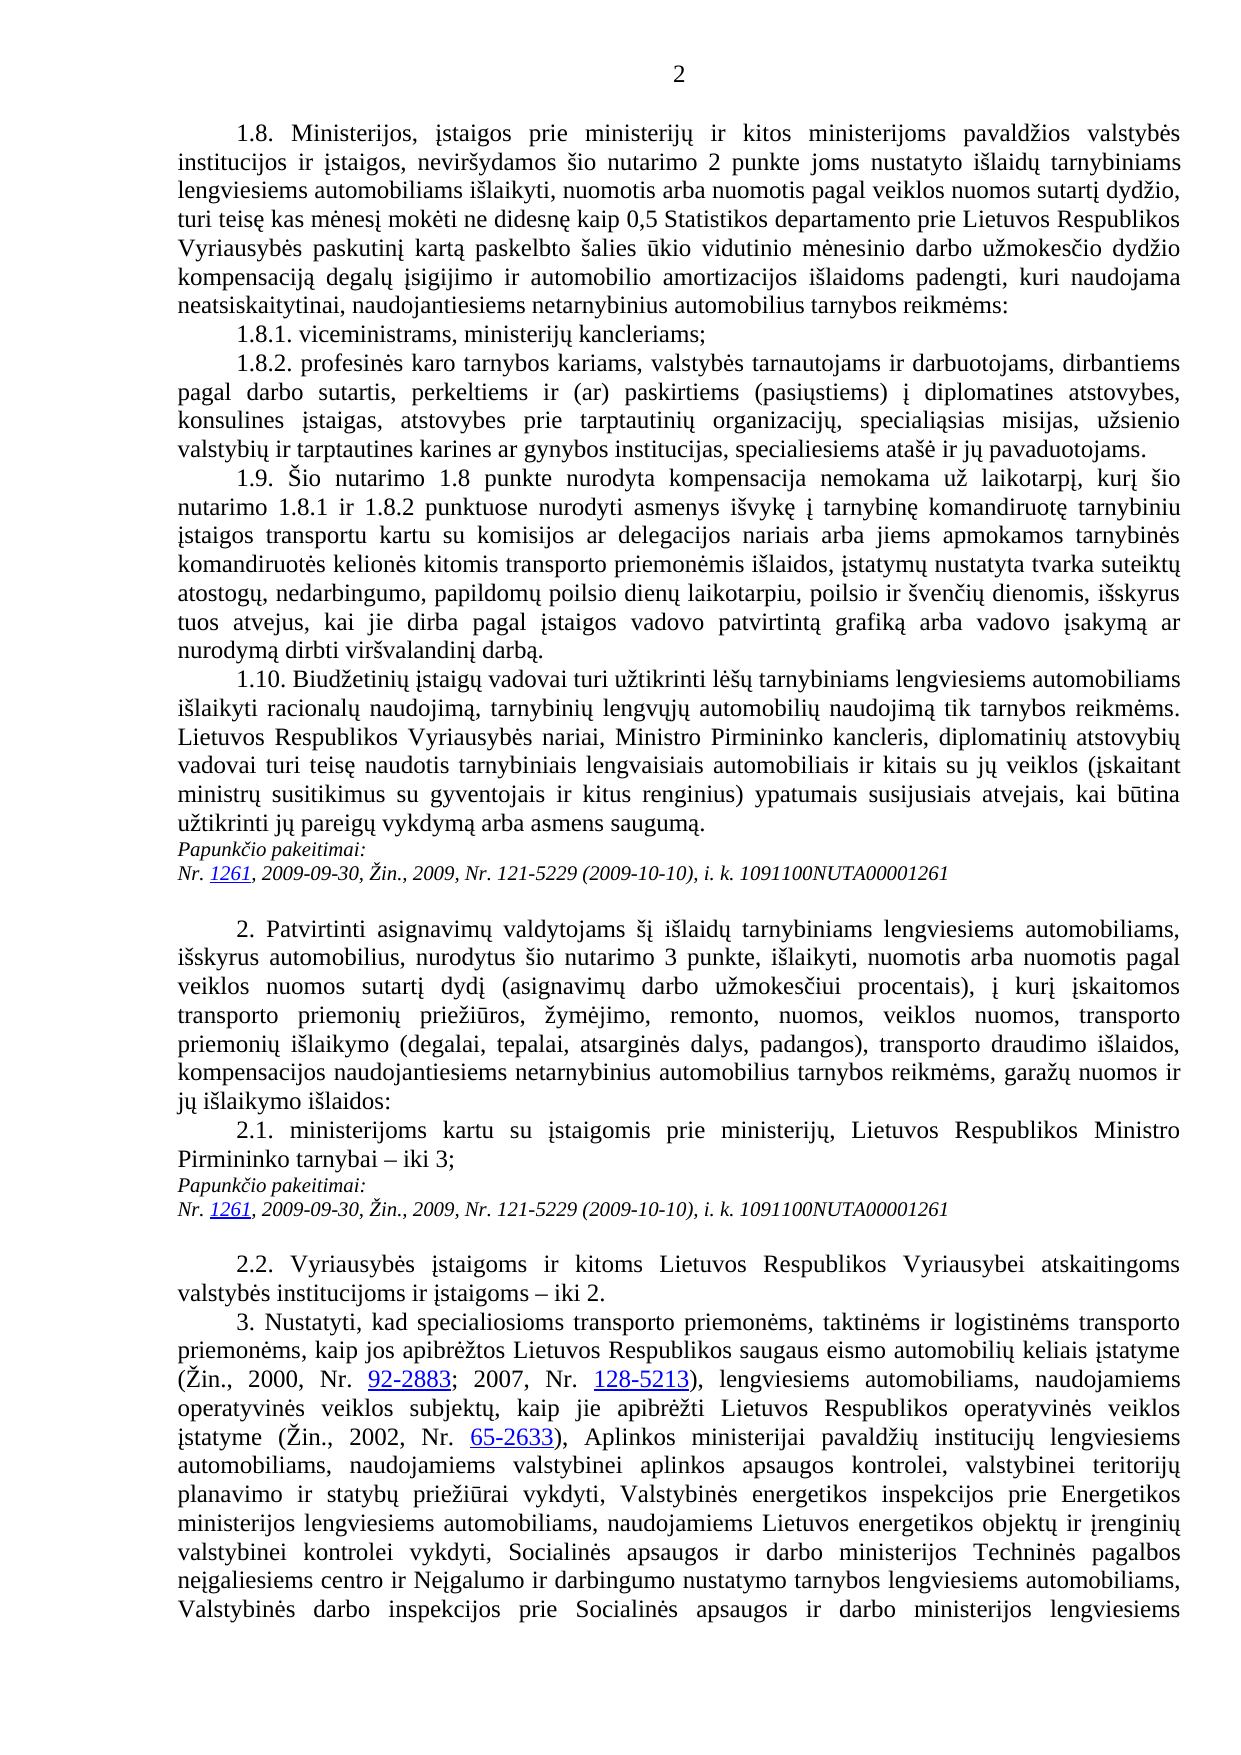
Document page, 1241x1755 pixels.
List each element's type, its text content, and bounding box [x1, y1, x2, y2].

text Papunkčio pakeitimai: [177, 837, 1181, 861]
text 2.1. ministerijoms kartu su įstaigomis prie ministerijų, Lietuvos Respublikos Ministro Pirmininko tarnybai – iki 3; [177, 1115, 1181, 1172]
text 2.2. Vyriausybės įstaigoms ir kitoms Lietuvos Respublikos Vyriausybei atskaitingoms valstybės institucijoms ir įstaigoms – iki 2. [177, 1249, 1181, 1307]
text Nr. 1261, 2009-09-30, Žin., 2009, Nr. 121-5229 (2009-10-10), i. k. 1091100NUTA00001261 [177, 1197, 1181, 1221]
text 3. Nustatyti, kad specialiosioms transporto priemonėms, taktinėms ir logistinėms transporto priemonėms, kaip jos apibrėžtos Lietuvos Respublikos saugaus eismo automobilių keliais įstatyme (Žin., 2000, Nr. 92-2883; 2007, Nr. 128-5213), lengviesiems automobiliams, naudojamiems operatyvinės veiklos subjektų, kaip jie apibrėžti Lietuvos Respublikos operatyvinės veiklos įstatyme (Žin., 2002, Nr. 65-2633), Aplinkos ministerijai pavaldžių institucijų lengviesiems automobiliams, naudojamiems valstybinei aplinkos apsaugos kontrolei, valstybinei teritorijų planavimo ir statybų priežiūrai vykdyti, Valstybinės energetikos inspekcijos prie Energetikos ministerijos lengviesiems automobiliams, naudojamiems Lietuvos energetikos objektų ir įrenginių valstybinei kontrolei vykdyti, Socialinės apsaugos ir darbo ministerijos Techninės pagalbos neįgaliesiems centro ir Neįgalumo ir darbingumo nustatymo tarnybos lengviesiems automobiliams, Valstybinės darbo inspekcijos prie Socialinės apsaugos ir darbo ministerijos lengviesiems [177, 1307, 1181, 1623]
text 1.10. Biudžetinių įstaigų vadovai turi užtikrinti lėšų tarnybiniams lengviesiems automobiliams išlaikyti racionalų naudojimą, tarnybinių lengvųjų automobilių naudojimą tik tarnybos reikmėms. Lietuvos Respublikos Vyriausybės nariai, Ministro Pirmininko kancleris, diplomatinių atstovybių vadovai turi teisę naudotis tarnybiniais lengvaisiais automobiliais ir kitais su jų veiklos (įskaitant ministrų susitikimus su gyventojais ir kitus renginius) ypatumais susijusiais atvejais, kai būtina užtikrinti jų pareigų vykdymą arba asmens saugumą. [177, 664, 1181, 837]
text 1.8. Ministerijos, įstaigos prie ministerijų ir kitos ministerijoms pavaldžios valstybės institucijos ir įstaigos, neviršydamos šio nutarimo 2 punkte joms nustatyto išlaidų tarnybiniams lengviesiems automobiliams išlaikyti, nuomotis arba nuomotis pagal veiklos nuomos sutartį dydžio, turi teisę kas mėnesį mokėti ne didesnę kaip 0,5 Statistikos departamento prie Lietuvos Respublikos Vyriausybės paskutinį kartą paskelbto šalies ūkio vidutinio mėnesinio darbo užmokesčio dydžio kompensaciją degalų įsigijimo ir automobilio amortizacijos išlaidoms padengti, kuri naudojama neatsiskaitytinai, naudojantiesiems netarnybinius automobilius tarnybos reikmėms: [177, 118, 1181, 319]
text Nr. 1261, 2009-09-30, Žin., 2009, Nr. 121-5229 (2009-10-10), i. k. 1091100NUTA00001261 [177, 861, 1181, 885]
text 1.9. Šio nutarimo 1.8 punkte nurodyta kompensacija nemokama už laikotarpį, kurį šio nutarimo 1.8.1 ir 1.8.2 punktuose nurodyti asmenys išvykę į tarnybinę komandiruotę tarnybiniu įstaigos transportu kartu su komisijos ar delegacijos nariais arba jiems apmokamos tarnybinės komandiruotės kelionės kitomis transporto priemonėmis išlaidos, įstatymų nustatyta tvarka suteiktų atostogų, nedarbingumo, papildomų poilsio dienų laikotarpiu, poilsio ir švenčių dienomis, išskyrus tuos atvejus, kai jie dirba pagal įstaigos vadovo patvirtintą grafiką arba vadovo įsakymą ar nurodymą dirbti viršvalandinį darbą. [177, 463, 1181, 664]
text 2. Patvirtinti asignavimų valdytojams šį išlaidų tarnybiniams lengviesiems automobiliams, išskyrus automobilius, nurodytus šio nutarimo 3 punkte, išlaikyti, nuomotis arba nuomotis pagal veiklos nuomos sutartį dydį (asignavimų darbo užmokesčiui procentais), į kurį įskaitomos transporto priemonių priežiūros, žymėjimo, remonto, nuomos, veiklos nuomos, transporto priemonių išlaikymo (degalai, tepalai, atsarginės dalys, padangos), transporto draudimo išlaidos, kompensacijos naudojantiesiems netarnybinius automobilius tarnybos reikmėms, garažų nuomos ir jų išlaikymo išlaidos: [177, 914, 1181, 1115]
text 1.8.1. viceministrams, ministerijų kancleriams; [177, 319, 1181, 348]
text Papunkčio pakeitimai: [177, 1172, 1181, 1197]
text 1.8.2. profesinės karo tarnybos kariams, valstybės tarnautojams ir darbuotojams, dirbantiems pagal darbo sutartis, perkeltiems ir (ar) paskirtiems (pasiųstiems) į diplomatines atstovybes, konsulines įstaigas, atstovybes prie tarptautinių organizacijų, specialiąsias misijas, užsienio valstybių ir tarptautines karines ar gynybos institucijas, specialiesiems atašė ir jų pavaduotojams. [177, 348, 1181, 463]
